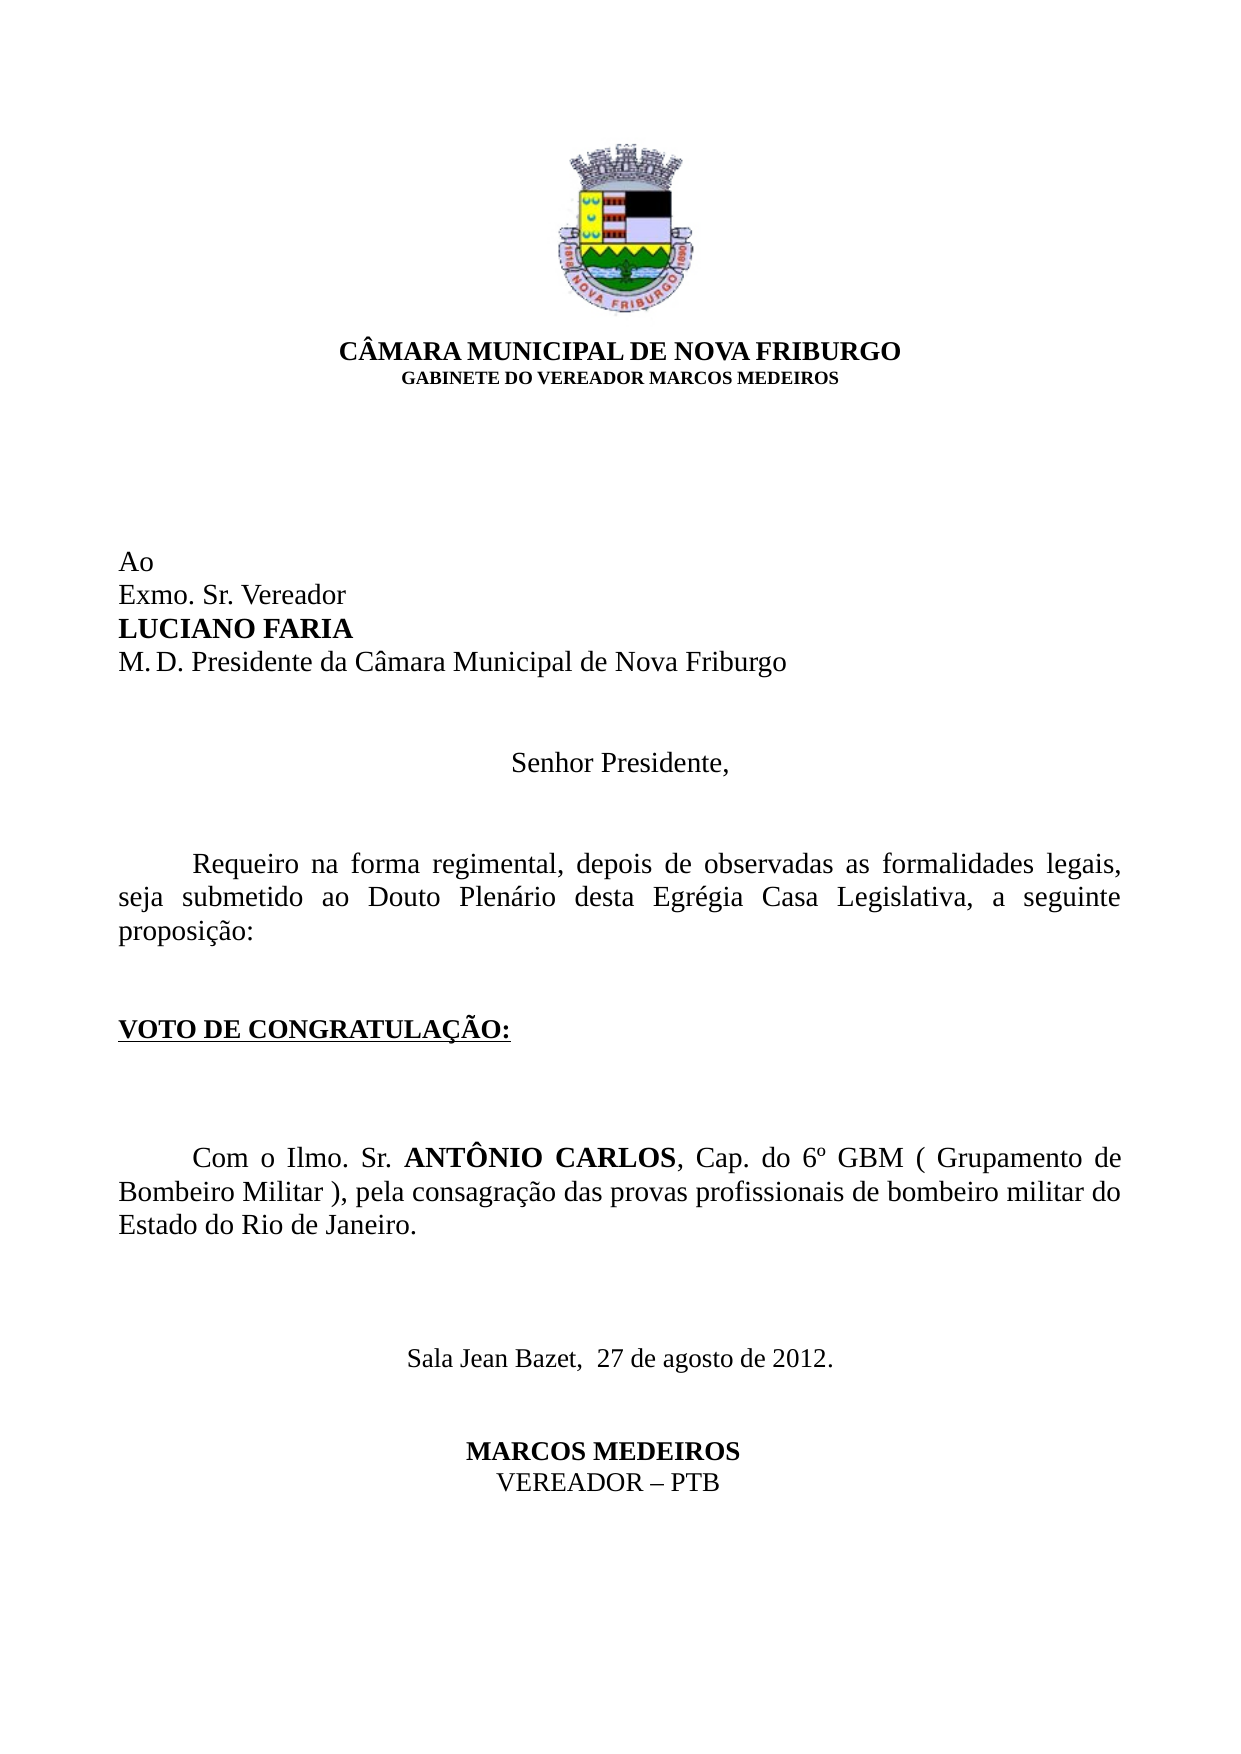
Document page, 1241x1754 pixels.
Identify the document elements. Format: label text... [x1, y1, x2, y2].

text GABINETE DO VEREADOR MARCOS MEDEIROS [118, 367, 1122, 388]
text Ao [118, 544, 1122, 577]
text Requeiro na forma regimental, depois de observadas as formalidades legais, seja submetido ao Douto Plenário desta Egrégia Casa Legislativa, a seguinte proposição: [118, 846, 1122, 946]
text Com o Ilmo. Sr. ANTÔNIO CARLOS, Cap. do 6º GBM ( Grupamento de Bombeiro Militar ), pela consagração das provas profissionais de bombeiro militar do Estado do Rio de Janeiro. [118, 1140, 1122, 1241]
text LUCIANO FARIA [118, 611, 1122, 644]
text Senhor Presidente, [118, 745, 1122, 779]
text Exmo. Sr. Vereador [118, 577, 1122, 611]
text Sala Jean Bazet, 27 de agosto de 2012. [118, 1342, 1122, 1373]
text MARCOS MEDEIROS [118, 1435, 1122, 1466]
text VOTO DE CONGRATULAÇÃO: [118, 1013, 1122, 1044]
text CÂMARA MUNICIPAL DE NOVA FRIBURGO [118, 335, 1122, 367]
list D. Presidente da Câmara Municipal de Nova Friburgo [118, 644, 1122, 678]
text VEREADOR – PTB [118, 1466, 1122, 1497]
picture [537, 127, 703, 327]
